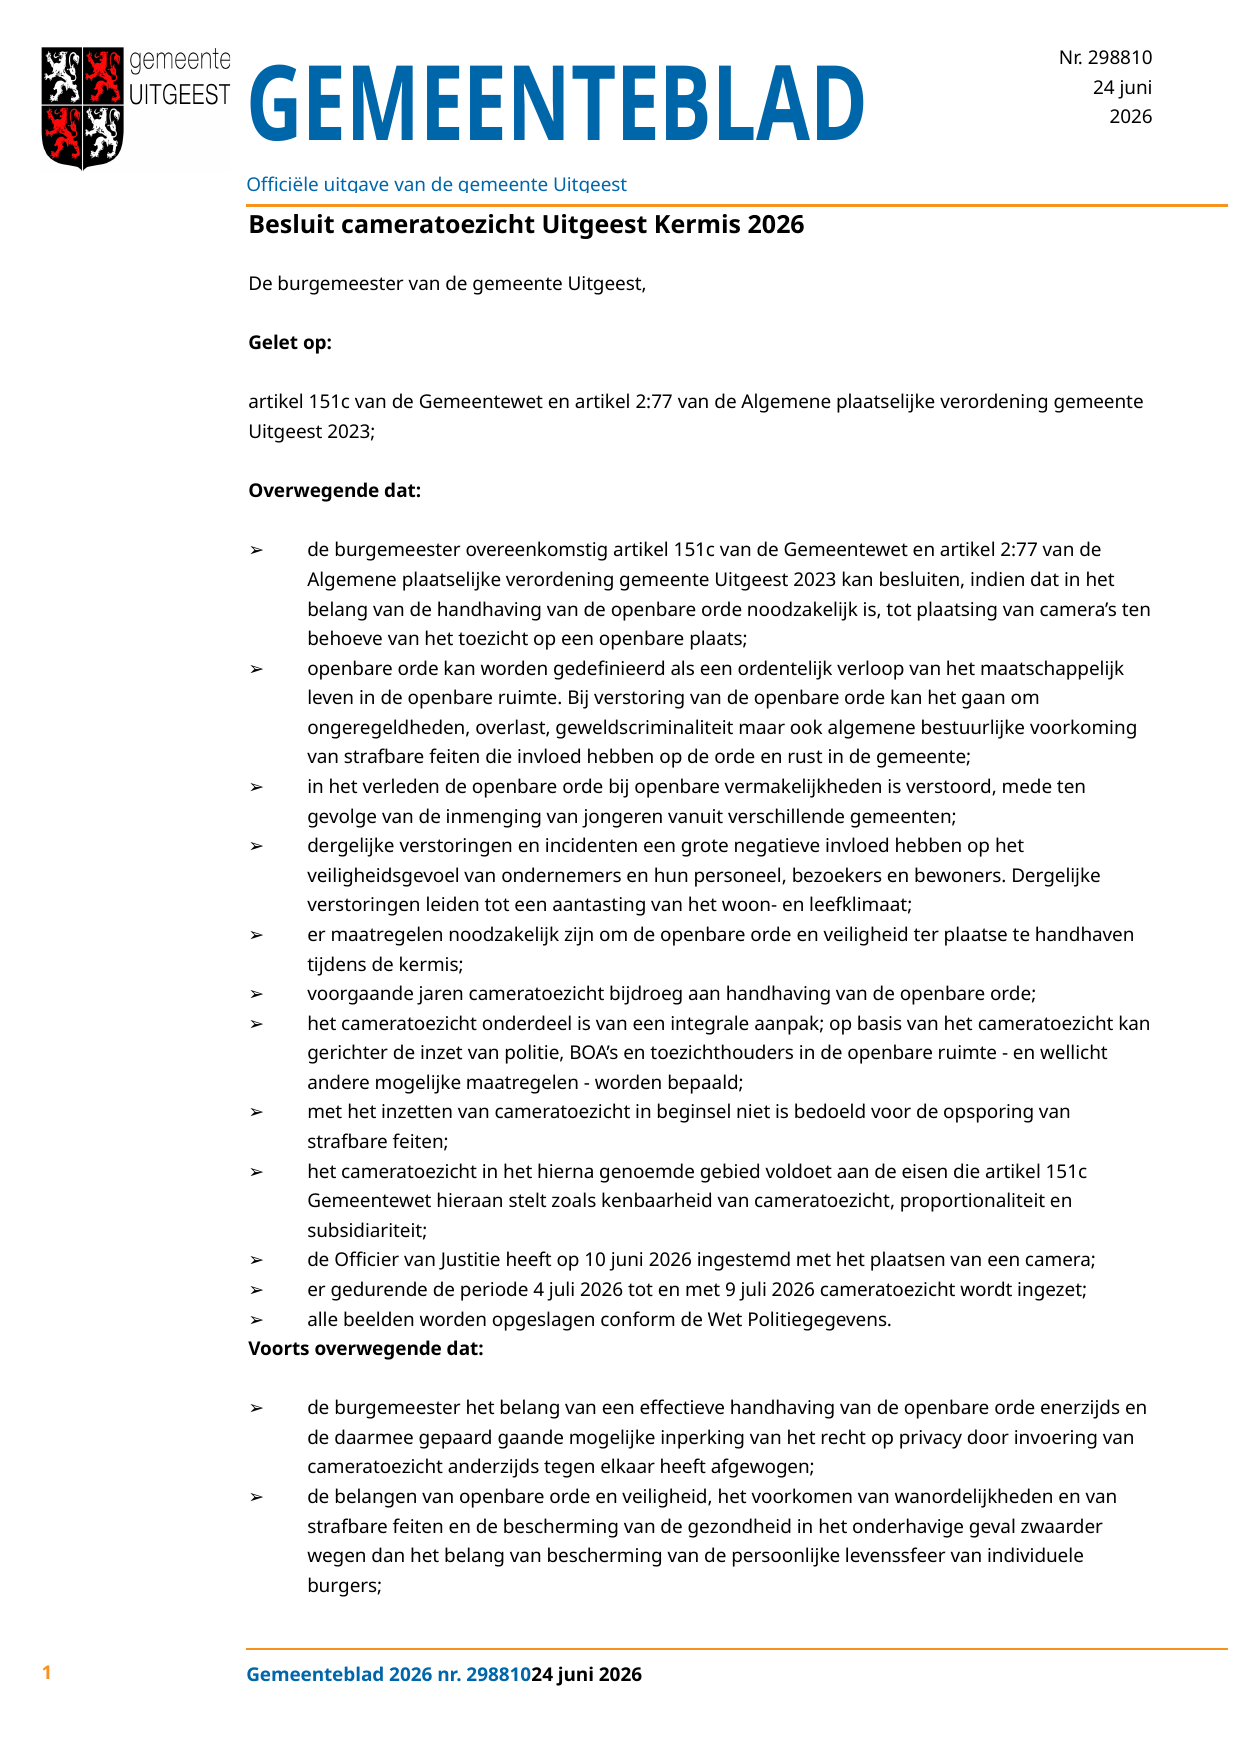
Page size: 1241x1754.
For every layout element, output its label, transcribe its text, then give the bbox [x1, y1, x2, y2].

list de Officier van Justitie heeft op 10 juni 2026 ingestemd met het plaatsen van een camera; [248, 1247, 1152, 1272]
list dergelijke verstoringen en incidenten een grote negatieve invloed hebben op het veiligheidsgevoel van ondernemers en hun personeel, bezoekers en bewoners. Dergelijke verstoringen leiden tot een aantasting van het woon- en leefklimaat; [248, 832, 1152, 917]
picture [41, 47, 231, 172]
text Voorts overwegende dat: [248, 1335, 1152, 1361]
text artikel 151c van de Gemeentewet en artikel 2:77 van de Algemene plaatselijke verordening gemeente Uitgeest 2023; [248, 389, 1152, 444]
text Besluit cameratoezicht Uitgeest Kermis 2026 [248, 207, 1152, 241]
text De burgemeester van de gemeente Uitgeest, [248, 270, 1152, 296]
list er maatregelen noodzakelijk zijn om de openbare orde en veiligheid ter plaatse te handhaven tijdens de kermis; [248, 921, 1152, 976]
text Overwegende dat: [248, 477, 1152, 503]
list het cameratoezicht in het hierna genoemde gebied voldoet aan de eisen die artikel 151c Gemeentewet hieraan stelt zoals kenbaarheid van cameratoezicht, proportionaliteit en subsidiariteit; [248, 1158, 1152, 1243]
list alle beelden worden opgeslagen conform de Wet Politiegegevens. [248, 1306, 1152, 1331]
list in het verleden de openbare orde bij openbare vermakelijkheden is verstoord, mede ten gevolge van de inmenging van jongeren vanuit verschillende gemeenten; [248, 773, 1152, 828]
list er gedurende de periode 4 juli 2026 tot en met 9 juli 2026 cameratoezicht wordt ingezet; [248, 1276, 1152, 1302]
list met het inzetten van cameratoezicht in beginsel niet is bedoeld voor de opsporing van strafbare feiten; [248, 1099, 1152, 1154]
list voorgaande jaren cameratoezicht bijdroeg aan handhaving van de openbare orde; [248, 980, 1152, 1006]
list de burgemeester overeenkomstig artikel 151c van de Gemeentewet en artikel 2:77 van de Algemene plaatselijke verordening gemeente Uitgeest 2023 kan besluiten, indien dat in het belang van de handhaving van de openbare orde noodzakelijk is, tot plaatsing van camera’s ten behoeve van het toezicht op een openbare plaats; [248, 537, 1152, 651]
list openbare orde kan worden gedefinieerd als een ordentelijk verloop van het maatschappelijk leven in de openbare ruimte. Bij verstoring van de openbare orde kan het gaan om ongeregeldheden, overlast, geweldscriminaliteit maar ook algemene bestuurlijke voorkoming van strafbare feiten die invloed hebben op de orde en rust in de gemeente; [248, 655, 1152, 769]
list het cameratoezicht onderdeel is van een integrale aanpak; op basis van het cameratoezicht kan gerichter de inzet van politie, BOA’s en toezichthouders in de openbare ruimte - en wellicht andere mogelijke maatregelen - worden bepaald; [248, 1010, 1152, 1095]
list de belangen van openbare orde en veiligheid, het voorkomen van wanordelijkheden en van strafbare feiten en de bescherming van de gezondheid in het onderhavige geval zwaarder wegen dan het belang van bescherming van de persoonlijke levenssfeer van individuele burgers; [248, 1483, 1152, 1598]
list de burgemeester het belang van een effectieve handhaving van de openbare orde enerzijds en de daarmee gepaard gaande mogelijke inperking van het recht op privacy door invoering van cameratoezicht anderzijds tegen elkaar heeft afgewogen; [248, 1394, 1152, 1479]
text Gelet op: [248, 329, 1152, 355]
